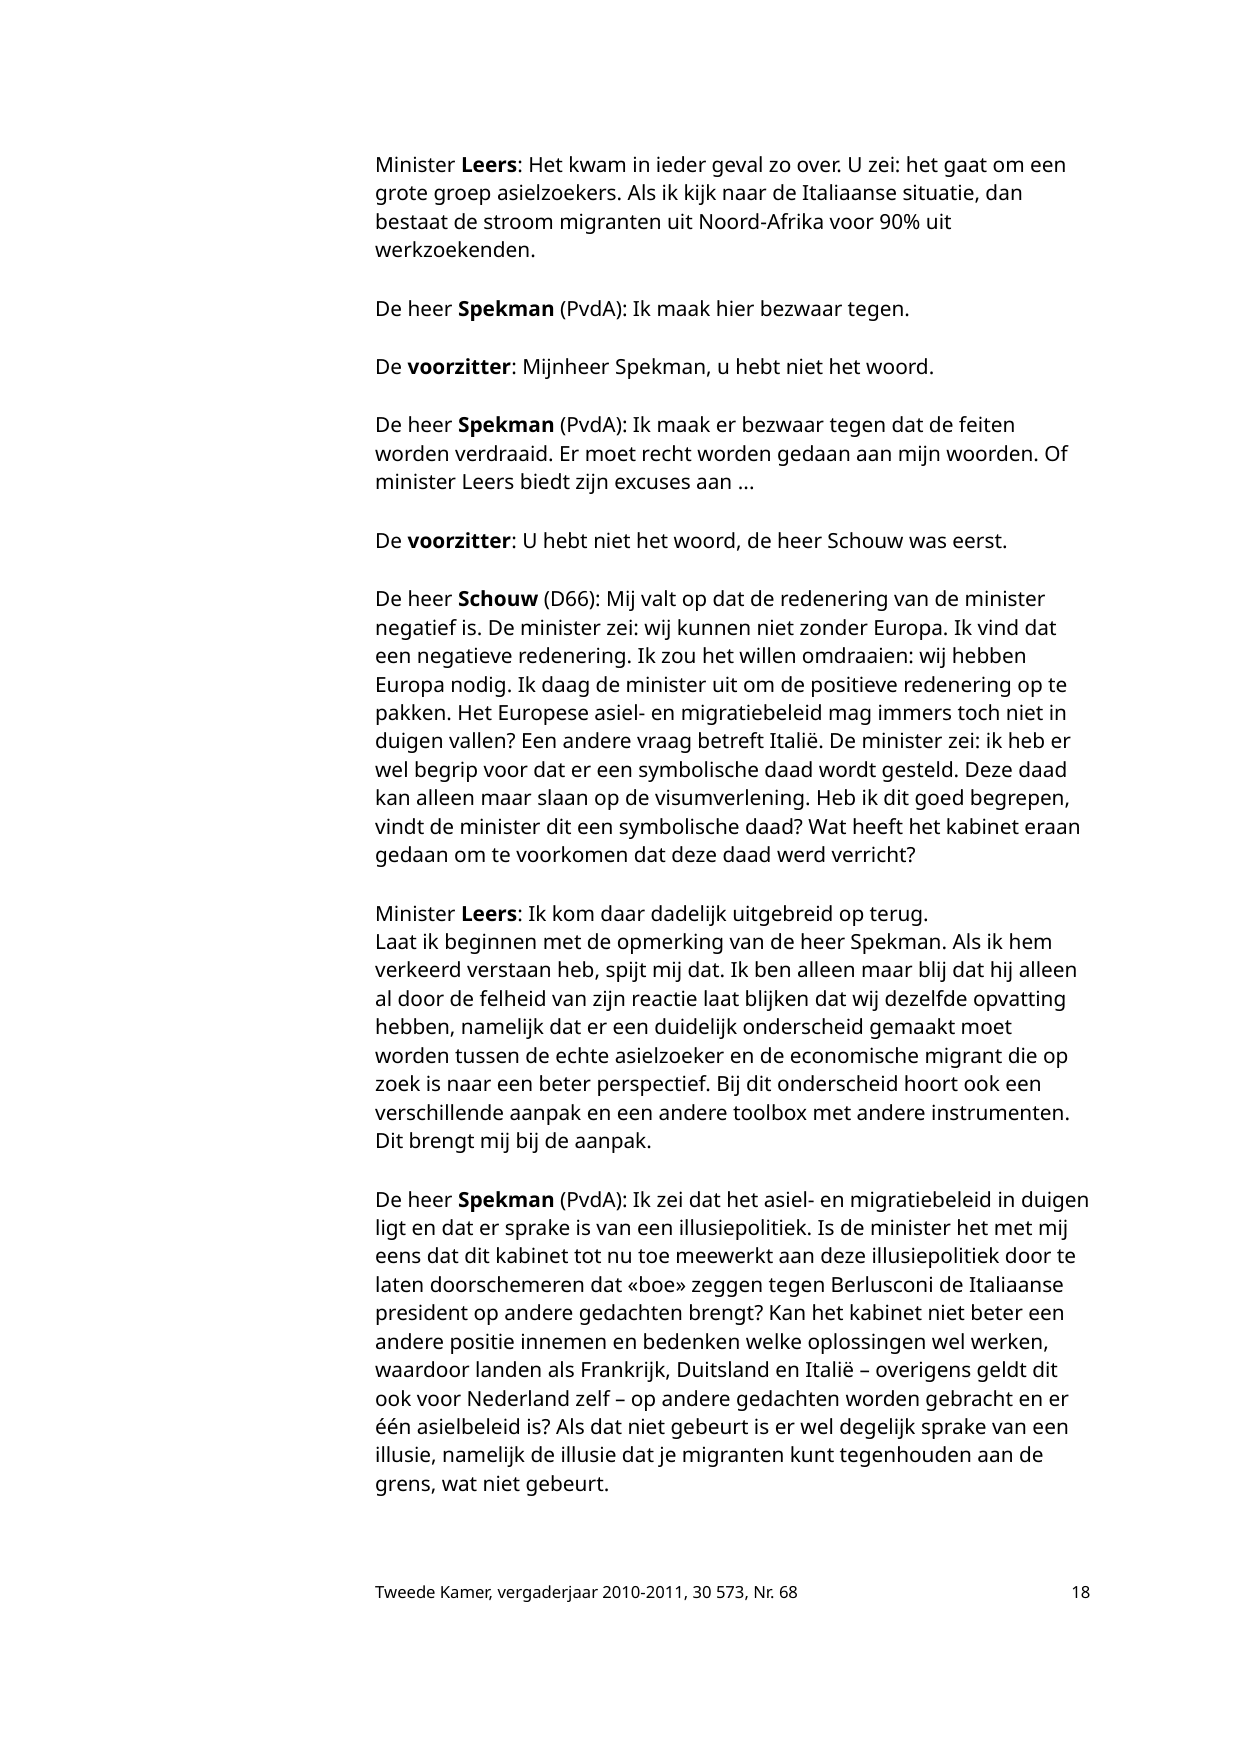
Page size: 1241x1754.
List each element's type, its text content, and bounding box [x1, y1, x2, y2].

text De heer Spekman (PvdA): Ik maak er bezwaar tegen dat de feiten worden verdraaid. Er moet recht worden gedaan aan mijn woorden. Of minister Leers biedt zijn excuses aan ... [375, 411, 1090, 496]
text Dit brengt mij bij de aanpak. [375, 1126, 1090, 1155]
text De voorzitter: Mijnheer Spekman, u hebt niet het woord. [375, 352, 1090, 381]
text De heer Schouw (D66): Mij valt op dat de redenering van de minister negatief is. De minister zei: wij kunnen niet zonder Europa. Ik vind dat een negatieve redenering. Ik zou het willen omdraaien: wij hebben Europa nodig. Ik daag de minister uit om de positieve redenering op te pakken. Het Europese asiel- en migratiebeleid mag immers toch niet in duigen vallen? Een andere vraag betreft Italië. De minister zei: ik heb er wel begrip voor dat er een symbolische daad wordt gesteld. Deze daad kan alleen maar slaan op de visumverlening. Heb ik dit goed begrepen, vindt de minister dit een symbolische daad? Wat heeft het kabinet eraan gedaan om te voorkomen dat deze daad werd verricht? [375, 584, 1090, 869]
text Minister Leers: Ik kom daar dadelijk uitgebreid op terug. [375, 899, 1090, 927]
text Minister Leers: Het kwam in ieder geval zo over. U zei: het gaat om een grote groep asielzoekers. Als ik kijk naar de Italiaanse situatie, dan bestaat de stroom migranten uit Noord-Afrika voor 90% uit werkzoekenden. [375, 150, 1090, 264]
text De voorzitter: U hebt niet het woord, de heer Schouw was eerst. [375, 526, 1090, 554]
text De heer Spekman (PvdA): Ik maak hier bezwaar tegen. [375, 294, 1090, 322]
text Laat ik beginnen met de opmerking van de heer Spekman. Als ik hem verkeerd verstaan heb, spijt mij dat. Ik ben alleen maar blij dat hij alleen al door de felheid van zijn reactie laat blijken dat wij dezelfde opvatting hebben, namelijk dat er een duidelijk onderscheid gemaakt moet worden tussen de echte asielzoeker en de economische migrant die op zoek is naar een beter perspectief. Bij dit onderscheid hoort ook een verschillende aanpak en een andere toolbox met andere instrumenten. [375, 927, 1090, 1126]
text De heer Spekman (PvdA): Ik zei dat het asiel- en migratiebeleid in duigen ligt en dat er sprake is van een illusiepolitiek. Is de minister het met mij eens dat dit kabinet tot nu toe meewerkt aan deze illusiepolitiek door te laten doorschemeren dat «boe» zeggen tegen Berlusconi de Italiaanse president op andere gedachten brengt? Kan het kabinet niet beter een andere positie innemen en bedenken welke oplossingen wel werken, waardoor landen als Frankrijk, Duitsland en Italië – overigens geldt dit ook voor Nederland zelf – op andere gedachten worden gebracht en er één asielbeleid is? Als dat niet gebeurt is er wel degelijk sprake van een illusie, namelijk de illusie dat je migranten kunt tegenhouden aan de grens, wat niet gebeurt. [375, 1185, 1090, 1497]
